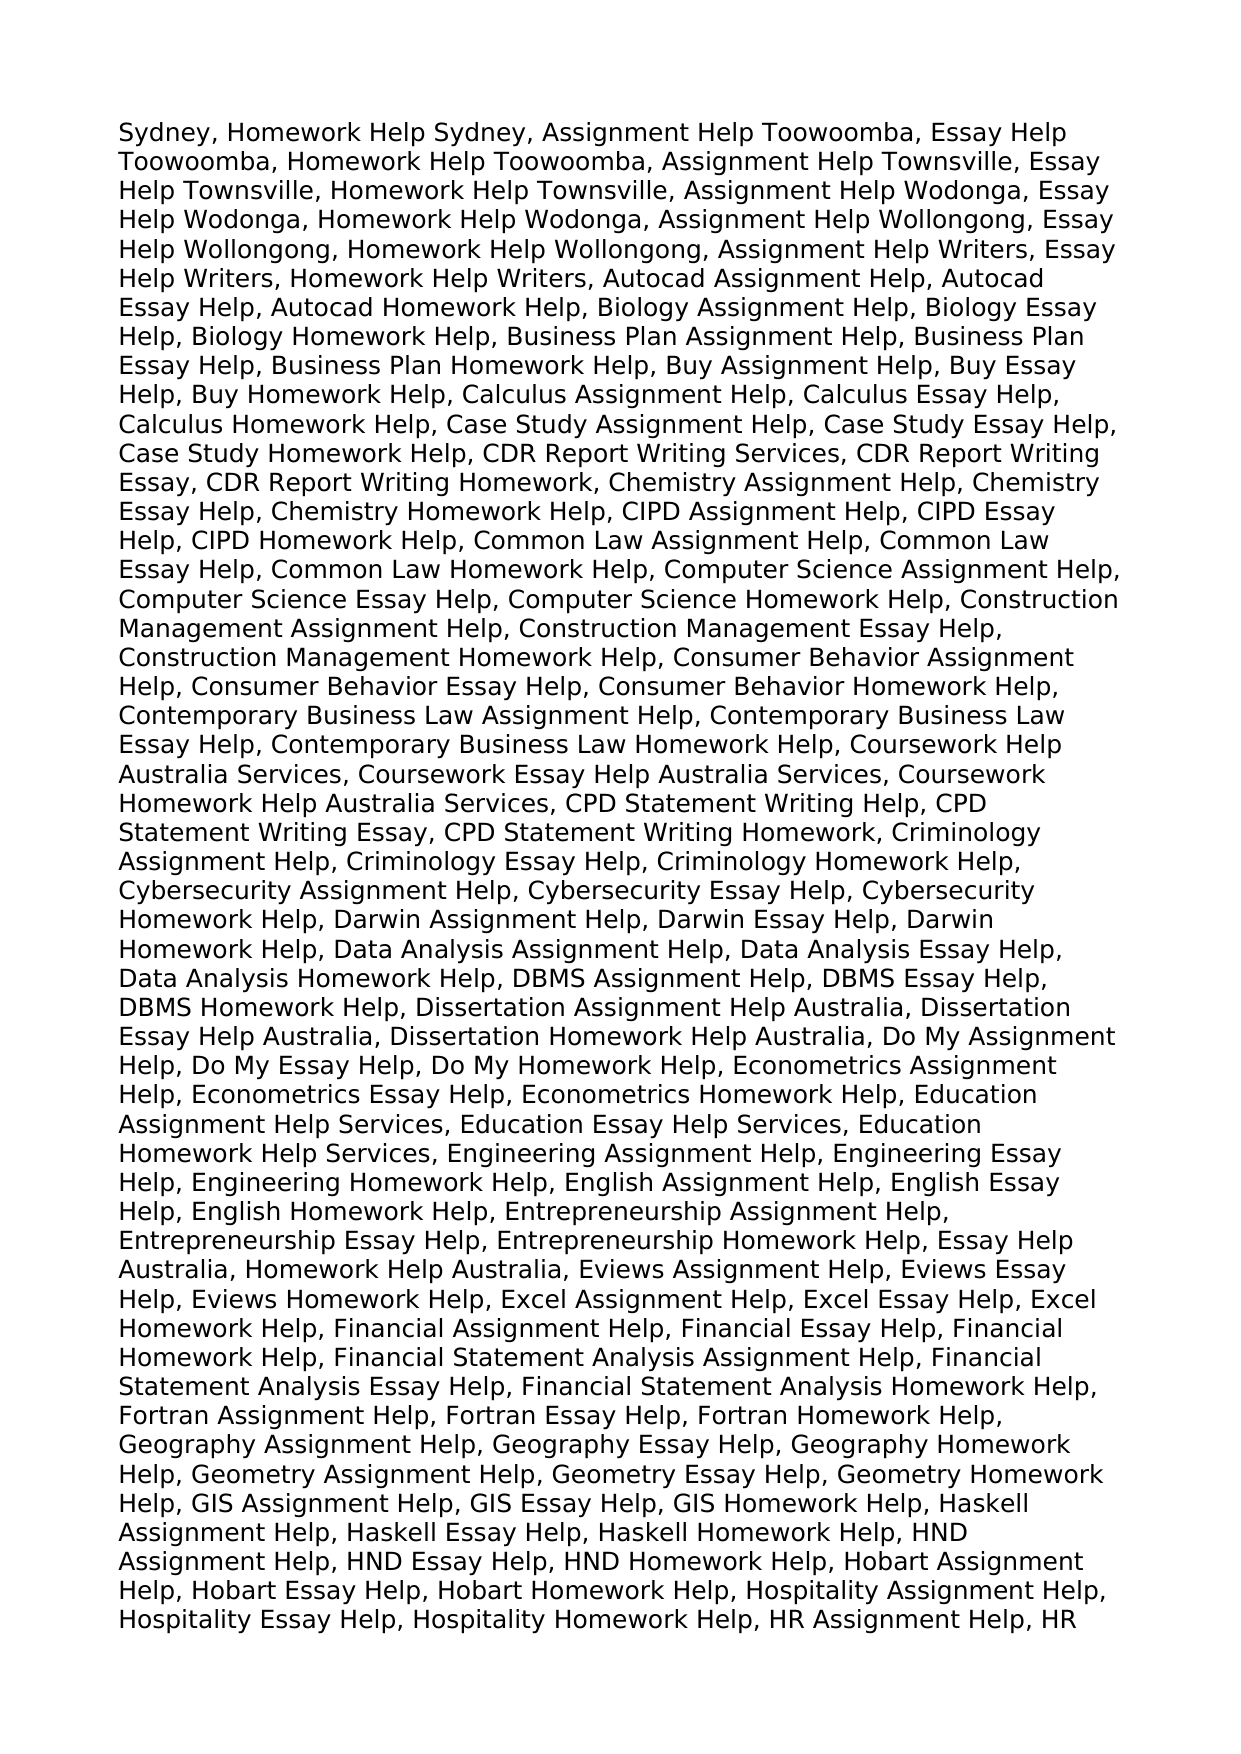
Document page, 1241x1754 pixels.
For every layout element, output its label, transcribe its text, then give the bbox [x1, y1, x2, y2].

text Sydney, Homework Help Sydney, Assignment Help Toowoomba, Essay Help Toowoomba, Homework Help Toowoomba, Assignment Help Townsville, Essay Help Townsville, Homework Help Townsville, Assignment Help Wodonga, Essay Help Wodonga, Homework Help Wodonga, Assignment Help Wollongong, Essay Help Wollongong, Homework Help Wollongong, Assignment Help Writers, Essay Help Writers, Homework Help Writers, Autocad Assignment Help, Autocad Essay Help, Autocad Homework Help, Biology Assignment Help, Biology Essay Help, Biology Homework Help, Business Plan Assignment Help, Business Plan Essay Help, Business Plan Homework Help, Buy Assignment Help, Buy Essay Help, Buy Homework Help, Calculus Assignment Help, Calculus Essay Help, Calculus Homework Help, Case Study Assignment Help, Case Study Essay Help, Case Study Homework Help, CDR Report Writing Services, CDR Report Writing Essay, CDR Report Writing Homework, Chemistry Assignment Help, Chemistry Essay Help, Chemistry Homework Help, CIPD Assignment Help, CIPD Essay Help, CIPD Homework Help, Common Law Assignment Help, Common Law Essay Help, Common Law Homework Help, Computer Science Assignment Help, Computer Science Essay Help, Computer Science Homework Help, Construction Management Assignment Help, Construction Management Essay Help, Construction Management Homework Help, Consumer Behavior Assignment Help, Consumer Behavior Essay Help, Consumer Behavior Homework Help, Contemporary Business Law Assignment Help, Contemporary Business Law Essay Help, Contemporary Business Law Homework Help, Coursework Help Australia Services, Coursework Essay Help Australia Services, Coursework Homework Help Australia Services, CPD Statement Writing Help, CPD Statement Writing Essay, CPD Statement Writing Homework, Criminology Assignment Help, Criminology Essay Help, Criminology Homework Help, Cybersecurity Assignment Help, Cybersecurity Essay Help, Cybersecurity Homework Help, Darwin Assignment Help, Darwin Essay Help, Darwin Homework Help, Data Analysis Assignment Help, Data Analysis Essay Help, Data Analysis Homework Help, DBMS Assignment Help, DBMS Essay Help, DBMS Homework Help, Dissertation Assignment Help Australia, Dissertation Essay Help Australia, Dissertation Homework Help Australia, Do My Assignment Help, Do My Essay Help, Do My Homework Help, Econometrics Assignment Help, Econometrics Essay Help, Econometrics Homework Help, Education Assignment Help Services, Education Essay Help Services, Education Homework Help Services, Engineering Assignment Help, Engineering Essay Help, Engineering Homework Help, English Assignment Help, English Essay Help, English Homework Help, Entrepreneurship Assignment Help, Entrepreneurship Essay Help, Entrepreneurship Homework Help, Essay Help Australia, Homework Help Australia, Eviews Assignment Help, Eviews Essay Help, Eviews Homework Help, Excel Assignment Help, Excel Essay Help, Excel Homework Help, Financial Assignment Help, Financial Essay Help, Financial Homework Help, Financial Statement Analysis Assignment Help, Financial Statement Analysis Essay Help, Financial Statement Analysis Homework Help, Fortran Assignment Help, Fortran Essay Help, Fortran Homework Help, Geography Assignment Help, Geography Essay Help, Geography Homework Help, Geometry Assignment Help, Geometry Essay Help, Geometry Homework Help, GIS Assignment Help, GIS Essay Help, GIS Homework Help, Haskell Assignment Help, Haskell Essay Help, Haskell Homework Help, HND Assignment Help, HND Essay Help, HND Homework Help, Hobart Assignment Help, Hobart Essay Help, Hobart Homework Help, Hospitality Assignment Help, Hospitality Essay Help, Hospitality Homework Help, HR Assignment Help, HR [118, 118, 1122, 1635]
